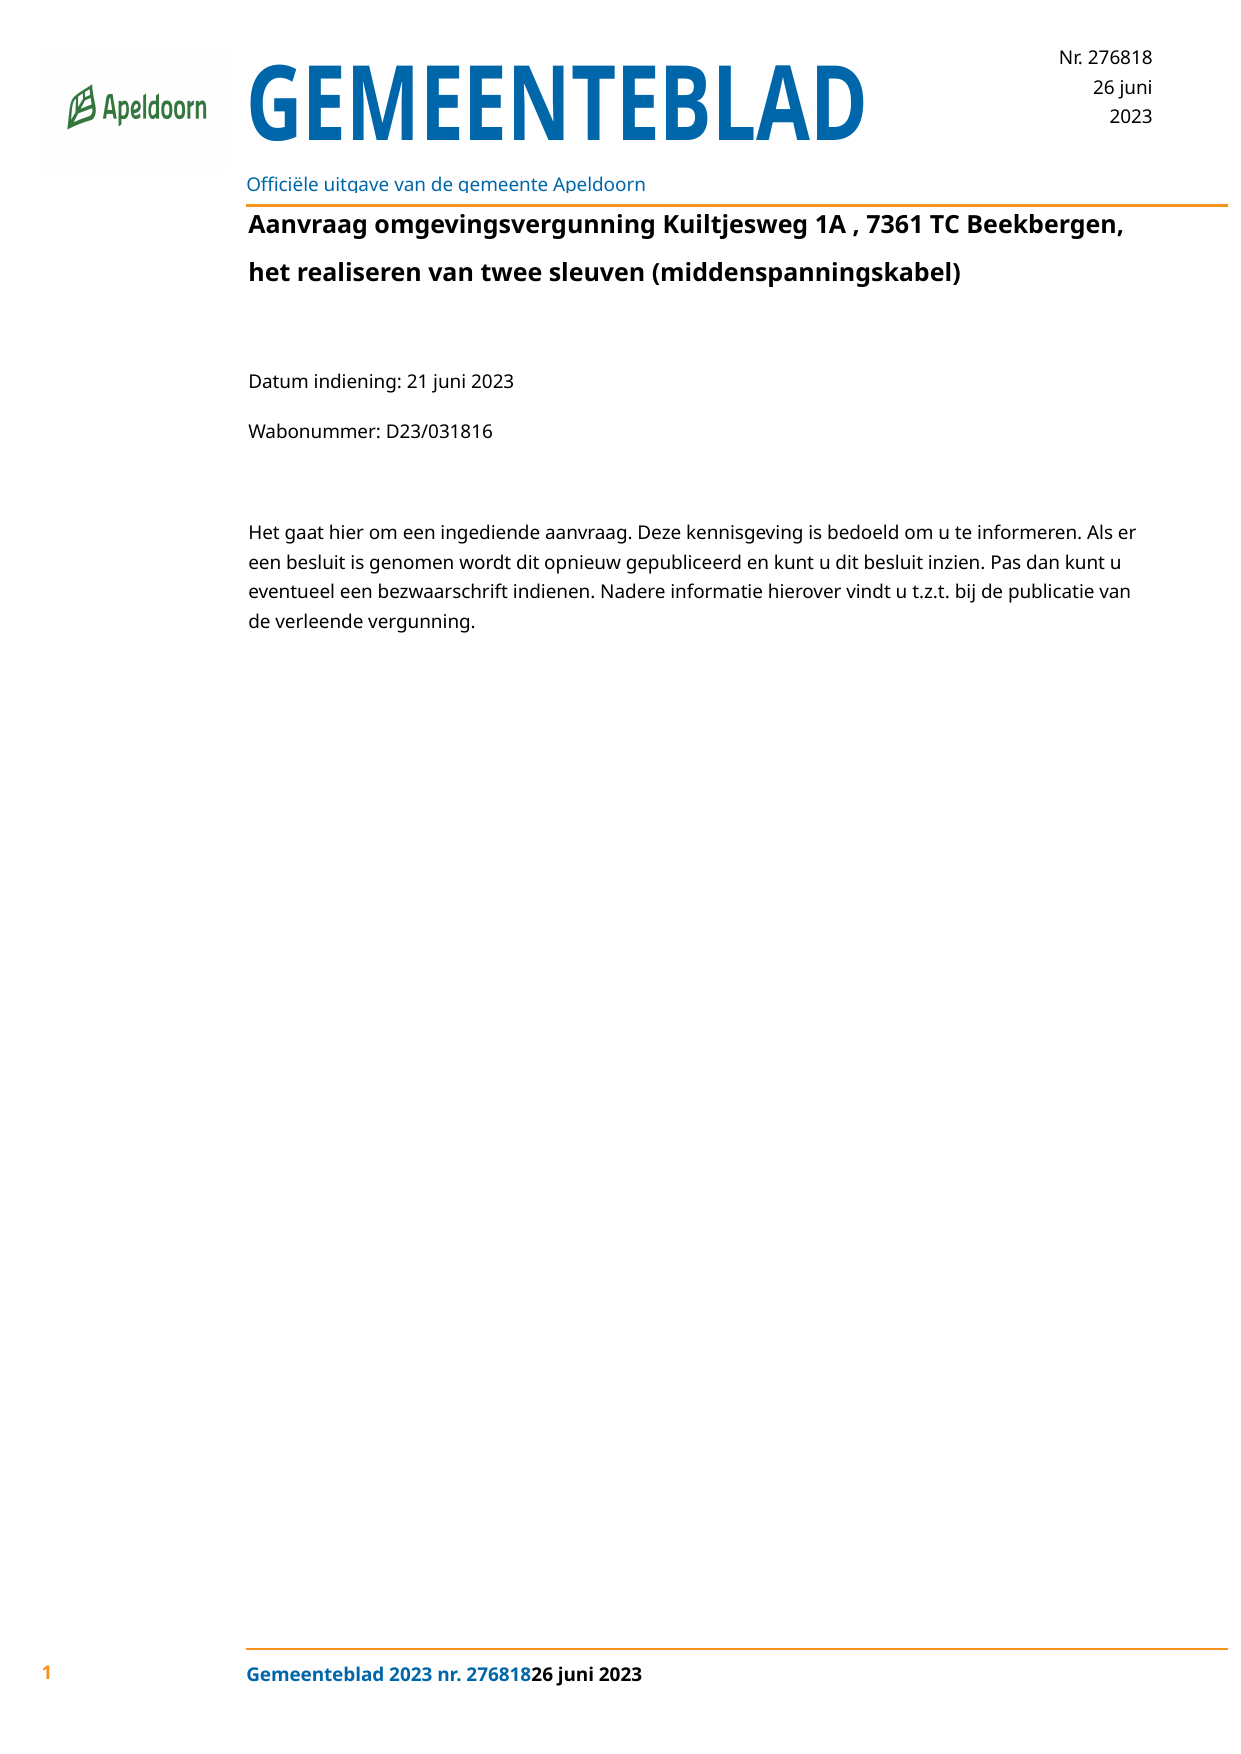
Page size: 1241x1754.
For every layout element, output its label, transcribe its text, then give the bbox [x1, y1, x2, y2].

text Aanvraag omgevingsvergunning Kuiltjesweg 1A , 7361 TC Beekbergen, het realiseren van twee sleuven (middenspanningskabel) [248, 207, 1152, 288]
text Het gaat hier om een ingediende aanvraag. Deze kennisgeving is bedoeld om u te informeren. Als er een besluit is genomen wordt dit opnieuw gepubliceerd en kunt u dit besluit inzien. Pas dan kunt u eventueel een bezwaarschrift indienen. Nadere informatie hierover vindt u t.z.t. bij de publicatie van de verleende vergunning. [248, 519, 1152, 634]
text Datum indiening: 21 juni 2023 [248, 368, 1152, 394]
text Wabonummer: D23/031816 [248, 419, 1152, 444]
picture [41, 47, 231, 172]
